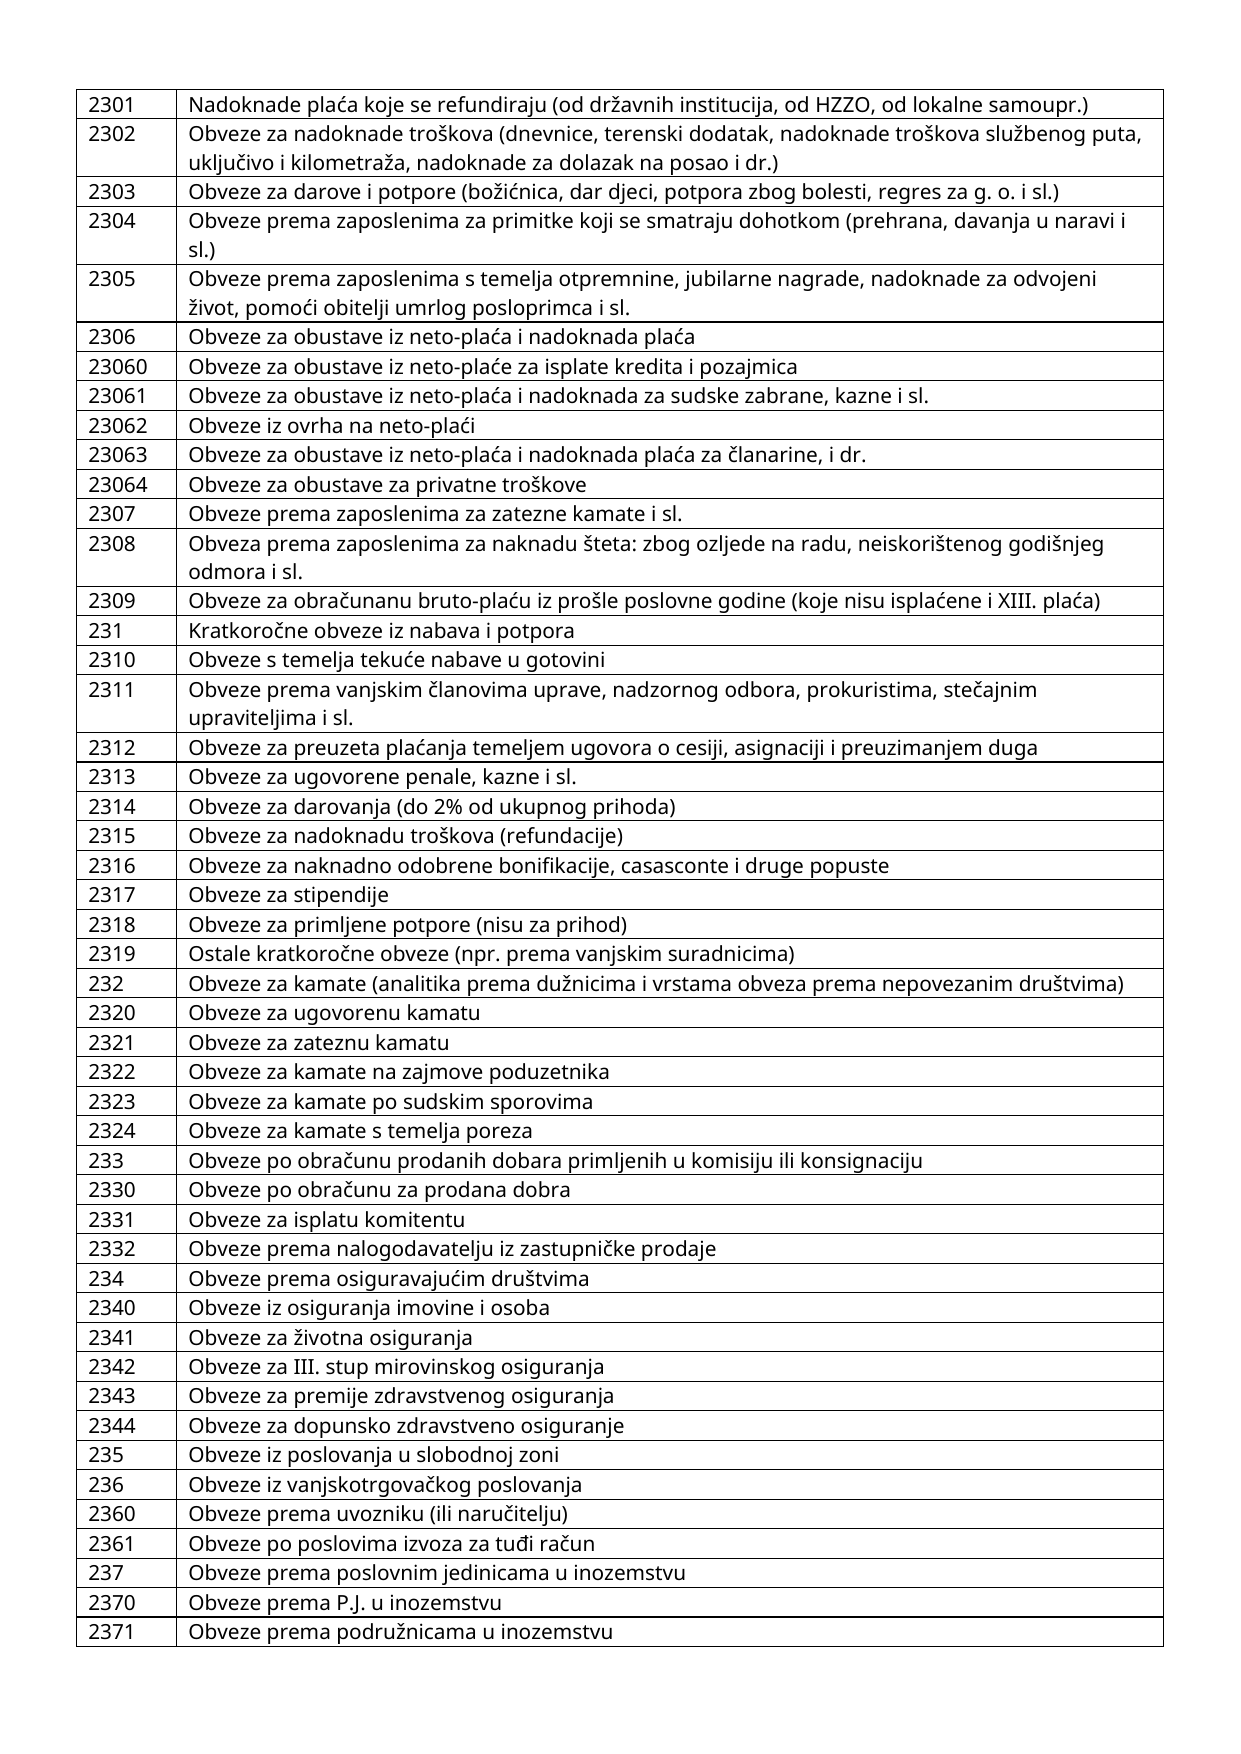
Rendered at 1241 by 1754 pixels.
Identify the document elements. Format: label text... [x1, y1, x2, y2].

table_cell Obveze iz ovrha na neto-plaći [177, 411, 1163, 439]
table_cell 2321 [77, 1028, 176, 1056]
table_cell Obveze za dopunsko zdravstveno osiguranje [177, 1411, 1163, 1439]
table_cell 237 [77, 1559, 176, 1587]
table_cell 2344 [77, 1411, 176, 1439]
table_cell 232 [77, 969, 176, 997]
table_cell Obveze po poslovima izvoza za tuđi račun [177, 1529, 1163, 1557]
table_cell Obveze prema P.J. u inozemstvu [177, 1588, 1163, 1616]
table_cell Obveze iz poslovanja u slobodnoj zoni [177, 1441, 1163, 1469]
table_cell Kratkoročne obveze iz nabava i potpora [177, 616, 1163, 644]
table_cell Obveze za preuzeta plaćanja temeljem ugovora o cesiji, asignaciji i preuzimanjem duga [177, 733, 1163, 761]
table_cell 2304 [77, 207, 176, 263]
table_cell Obveze za životna osiguranja [177, 1323, 1163, 1351]
table_cell Obveze za darove i potpore (božićnica, dar djeci, potpora zbog bolesti, regres za g. o. i sl.) [177, 177, 1163, 206]
table_cell Obveze prema zaposlenima za zatezne kamate i sl. [177, 499, 1163, 528]
table_cell 23064 [77, 470, 176, 498]
table_cell 2316 [77, 851, 176, 879]
table_cell Obveze za obustave iz neto-plaća i nadoknada plaća [177, 323, 1163, 351]
table_cell 2310 [77, 646, 176, 674]
table_cell Obveze za obustave za privatne troškove [177, 470, 1163, 498]
table_cell Obveze za nadoknadu troškova (refundacije) [177, 821, 1163, 850]
table_cell 2307 [77, 499, 176, 528]
table_cell 2322 [77, 1057, 176, 1086]
table_cell 2308 [77, 529, 176, 586]
table_cell 2371 [77, 1618, 176, 1646]
table_cell 236 [77, 1470, 176, 1498]
table_cell Obveze za naknadno odobrene bonifikacije, casasconte i druge popuste [177, 851, 1163, 879]
table_cell Obveze za obustave iz neto-plaća i nadoknada za sudske zabrane, kazne i sl. [177, 381, 1163, 410]
table_cell 23060 [77, 352, 176, 380]
table_cell Obveze prema vanjskim članovima uprave, nadzornog odbora, prokuristima, stečajnim upraviteljima i sl. [177, 675, 1163, 732]
table_cell 2360 [77, 1500, 176, 1528]
table_cell Obveze za obustave iz neto-plaće za isplate kredita i pozajmica [177, 352, 1163, 380]
table_cell Obveze za kamate na zajmove poduzetnika [177, 1057, 1163, 1086]
table_cell Obveze za isplatu komitentu [177, 1205, 1163, 1233]
table_cell 23061 [77, 381, 176, 410]
table_cell 2320 [77, 998, 176, 1027]
table_cell Obveze prema poslovnim jedinicama u inozemstvu [177, 1559, 1163, 1587]
table_cell 231 [77, 616, 176, 644]
table_cell Obveze za kamate s temelja poreza [177, 1116, 1163, 1145]
table_cell Obveze prema uvozniku (ili naručitelju) [177, 1500, 1163, 1528]
table_cell Obveze po obračunu prodanih dobara primljenih u komisiju ili konsignaciju [177, 1146, 1163, 1174]
table_cell 2305 [77, 265, 176, 321]
table_cell 235 [77, 1441, 176, 1469]
table_cell 2318 [77, 910, 176, 938]
table_cell Obveze za III. stup mirovinskog osiguranja [177, 1352, 1163, 1381]
table_cell Obveze po obračunu za prodana dobra [177, 1175, 1163, 1204]
table_cell 23063 [77, 440, 176, 469]
table_cell Obveze za premije zdravstvenog osiguranja [177, 1382, 1163, 1410]
table_cell Obveze za obustave iz neto-plaća i nadoknada plaća za članarine, i dr. [177, 440, 1163, 469]
table_cell 2311 [77, 675, 176, 732]
table_cell 2331 [77, 1205, 176, 1233]
table_cell 2301 [77, 90, 176, 118]
table_cell 2302 [77, 119, 176, 176]
table_cell 2361 [77, 1529, 176, 1557]
table_cell 2317 [77, 880, 176, 909]
table_cell Obveze za kamate (analitika prema dužnicima i vrstama obveza prema nepovezanim društvima) [177, 969, 1163, 997]
table_cell Obveze prema zaposlenima za primitke koji se smatraju dohotkom (prehrana, davanja u naravi i sl.) [177, 207, 1163, 263]
table_cell 2341 [77, 1323, 176, 1351]
table_cell Obveze za darovanja (do 2% od ukupnog prihoda) [177, 792, 1163, 820]
table_cell 2340 [77, 1293, 176, 1322]
table_cell 2312 [77, 733, 176, 761]
table_cell Obveze iz vanjskotrgovačkog poslovanja [177, 1470, 1163, 1498]
table_cell Obveze za stipendije [177, 880, 1163, 909]
table_cell 2314 [77, 792, 176, 820]
table_cell 233 [77, 1146, 176, 1174]
table_cell Obveze prema zaposlenima s temelja otpremnine, jubilarne nagrade, nadoknade za odvojeni život, pomoći obitelji umrlog posloprimca i sl. [177, 265, 1163, 321]
table_cell 23062 [77, 411, 176, 439]
table_cell 2319 [77, 939, 176, 968]
table_cell Obveza prema zaposlenima za naknadu šteta: zbog ozljede na radu, neiskorištenog godišnjeg odmora i sl. [177, 529, 1163, 586]
table_cell Obveze za ugovorenu kamatu [177, 998, 1163, 1027]
table_cell Obveze za zateznu kamatu [177, 1028, 1163, 1056]
table_cell 2343 [77, 1382, 176, 1410]
table_cell Nadoknade plaća koje se refundiraju (od državnih institucija, od HZZO, od lokalne samoupr.) [177, 90, 1163, 118]
table_cell 2315 [77, 821, 176, 850]
table_cell 2342 [77, 1352, 176, 1381]
table_cell 2332 [77, 1234, 176, 1263]
table_cell 2313 [77, 763, 176, 791]
table_cell Obveze za kamate po sudskim sporovima [177, 1087, 1163, 1115]
table_cell 2323 [77, 1087, 176, 1115]
table_cell Obveze prema podružnicama u inozemstvu [177, 1618, 1163, 1646]
table_cell Obveze za obračunanu bruto-plaću iz prošle poslovne godine (koje nisu isplaćene i XIII. plaća) [177, 587, 1163, 615]
table_cell 2306 [77, 323, 176, 351]
table_cell Obveze prema osiguravajućim društvima [177, 1264, 1163, 1292]
table_cell 2330 [77, 1175, 176, 1204]
table_cell Obveze prema nalogodavatelju iz zastupničke prodaje [177, 1234, 1163, 1263]
table_cell Obveze za ugovorene penale, kazne i sl. [177, 763, 1163, 791]
table_cell 2324 [77, 1116, 176, 1145]
table_cell 234 [77, 1264, 176, 1292]
table_cell 2303 [77, 177, 176, 206]
table_cell Obveze s temelja tekuće nabave u gotovini [177, 646, 1163, 674]
table_cell Ostale kratkoročne obveze (npr. prema vanjskim suradnicima) [177, 939, 1163, 968]
table_cell 2309 [77, 587, 176, 615]
table_cell Obveze iz osiguranja imovine i osoba [177, 1293, 1163, 1322]
table_cell 2370 [77, 1588, 176, 1616]
table_cell Obveze za nadoknade troškova (dnevnice, terenski dodatak, nadoknade troškova službenog puta, uključivo i kilometraža, nadoknade za dolazak na posao i dr.) [177, 119, 1163, 176]
table_cell Obveze za primljene potpore (nisu za prihod) [177, 910, 1163, 938]
